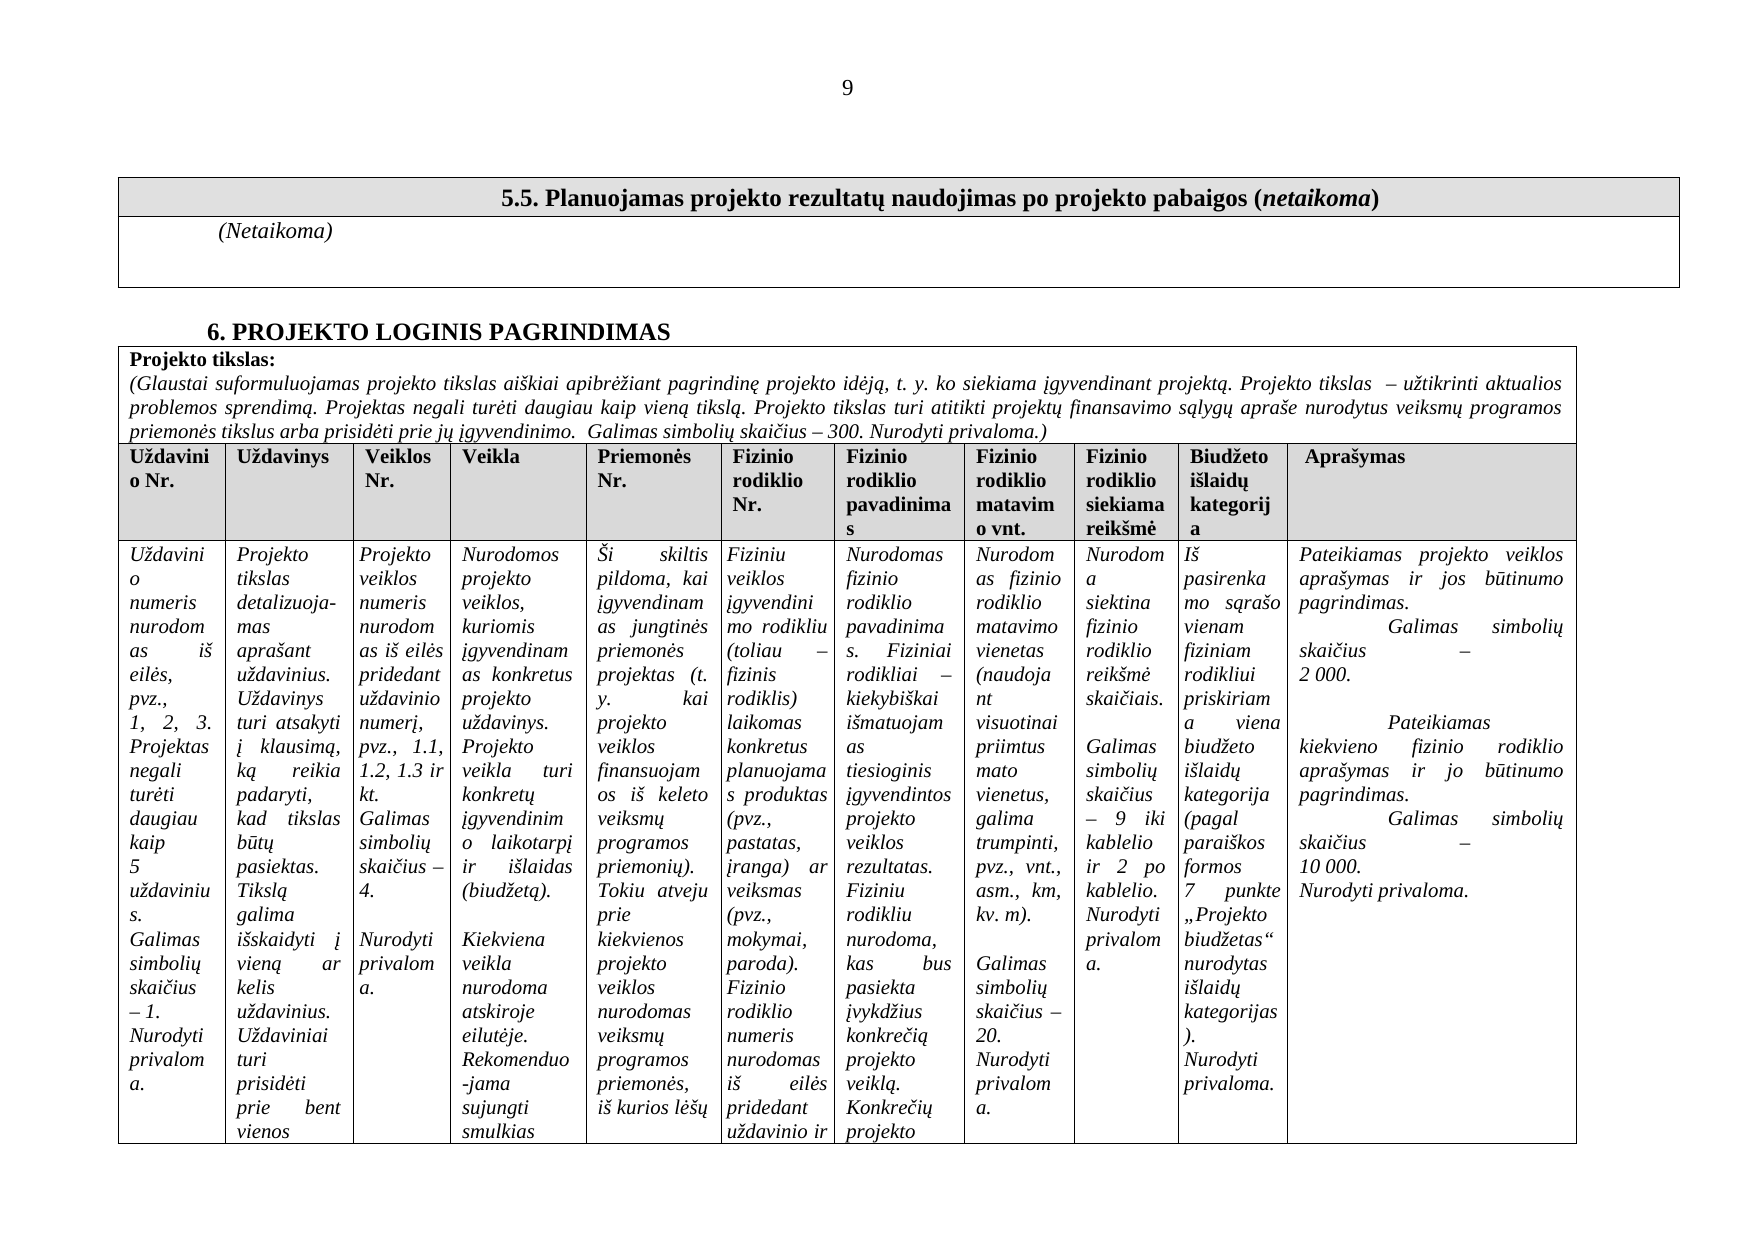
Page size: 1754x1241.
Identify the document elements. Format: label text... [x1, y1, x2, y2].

table_cell (Netaikoma) [119, 217, 1679, 287]
table_cell Veikla [451, 444, 586, 540]
table_cell Ši skiltis pildoma, kai įgyvendinamas jungtinės priemonės projektas (t. y. kai projekto veiklos finansuojamos iš keleto veiksmų programos priemonių). Tokiu atveju prie kiekvienos projekto veiklos nurodomas veiksmų programos priemonės, iš kurios lėšų [587, 541, 721, 1143]
table_cell Projekto tikslas detalizuoja-mas aprašant uždavinius. Uždavinys turi atsakyti į klausimą, ką reikia padaryti, kad tikslas būtų pasiektas. Tikslą galima išskaidyti į vieną ar kelis uždavinius. Uždaviniai turi prisidėti prie bent vienos [226, 541, 353, 1143]
table_cell Fizinio rodiklio matavimo vnt. [965, 444, 1074, 540]
table_cell Nurodoma siektina fizinio rodiklio reikšmė skaičiais. Galimas simbolių skaičius – 9 iki kablelio ir 2 po kablelio. Nurodyti privaloma. [1075, 541, 1178, 1143]
table_cell Aprašymas [1288, 444, 1576, 540]
table_cell Nurodomas fizinio rodiklio pavadinimas. Fiziniai rodikliai – kiekybiškai išmatuojamas tiesioginis įgyvendintos projekto veiklos rezultatas. Fiziniu rodikliu nurodoma, kas bus pasiekta įvykdžius konkrečią projekto veiklą. Konkrečių projekto [835, 541, 964, 1143]
table_cell Fizinio rodiklio pavadinimas [835, 444, 964, 540]
table_header Projekto tikslas: (Glaustai suformuluojamas projekto tikslas aiškiai apibrėžiant pagrindinę projekto idėją, t. y. ko siekiama įgyvendinant projektą. Projekto tikslas – užtikrinti aktualios problemos sprendimą. Projektas negali turėti daugiau kaip vieną tikslą. Projekto tikslas turi atitikti projektų finansavimo sąlygų apraše nurodytus veiksmų programos priemonės tikslus arba prisidėti prie jų įgyvendinimo. Galimas simbolių skaičius – 300. Nurodyti privaloma.) [119, 347, 1576, 443]
table_cell Veiklos Nr. [354, 444, 450, 540]
table_cell Fizinio rodiklio siekiama reikšmė [1075, 444, 1178, 540]
table_cell Fizinio rodiklio Nr. [722, 444, 834, 540]
table_cell Nurodomos projekto veiklos, kuriomis įgyvendinamas konkretus projekto uždavinys. Projekto veikla turi konkretų įgyvendinimo laikotarpį ir išlaidas (biudžetą). Kiekviena veikla nurodoma atskiroje eilutėje. Rekomenduo-jama sujungti smulkias [451, 541, 586, 1143]
table_cell Uždavinio numeris nurodomas iš eilės, pvz., 1, 2, 3. Projektas negali turėti daugiau kaip 5 uždavinius. Galimas simbolių skaičius – 1. Nurodyti privaloma. [119, 541, 225, 1143]
table_cell Iš pasirenkamo sąrašo vienam fiziniam rodikliui priskiriama viena biudžeto išlaidų kategorija (pagal paraiškos formos 7 punkte „Projekto biudžetas“ nurodytas išlaidų kategorijas). Nurodyti privaloma. [1179, 541, 1287, 1143]
table_cell Biudžeto išlaidų kategorija [1179, 444, 1287, 540]
table_cell Nurodomas fizinio rodiklio matavimo vienetas (naudojant visuotinai priimtus mato vienetus, galima trumpinti, pvz., vnt., asm., km, kv. m). Galimas simbolių skaičius – 20. Nurodyti privaloma. [965, 541, 1074, 1143]
text 6. PROJEKTO LOGINIS PAGRINDIMAS [118, 317, 1577, 346]
table_cell Uždavinio Nr. [119, 444, 225, 540]
table_cell Uždavinys [226, 444, 353, 540]
table_cell Projekto veiklos numeris nurodomas iš eilės pridedant uždavinio numerį, pvz., 1.1, 1.2, 1.3 ir kt. Galimas simbolių skaičius – 4. Nurodyti privaloma. [354, 541, 450, 1143]
table_cell Fiziniu veiklos įgyvendinimo rodikliu (toliau – fizinis rodiklis) laikomas konkretus planuojamas produktas (pvz., pastatas, įranga) ar veiksmas (pvz., mokymai, paroda). Fizinio rodiklio numeris nurodomas iš eilės pridedant uždavinio ir [722, 541, 834, 1143]
table_cell Priemonės Nr. [587, 444, 721, 540]
table_header 5.5. Planuojamas projekto rezultatų naudojimas po projekto pabaigos (netaikoma) [119, 178, 1679, 216]
table_cell Pateikiamas projekto veiklos aprašymas ir jos būtinumo pagrindimas. Galimas simbolių skaičius – 2 000. Pateikiamas kiekvieno fizinio rodiklio aprašymas ir jo būtinumo pagrindimas. Galimas simbolių skaičius – 10 000. Nurodyti privaloma. [1288, 541, 1576, 1143]
